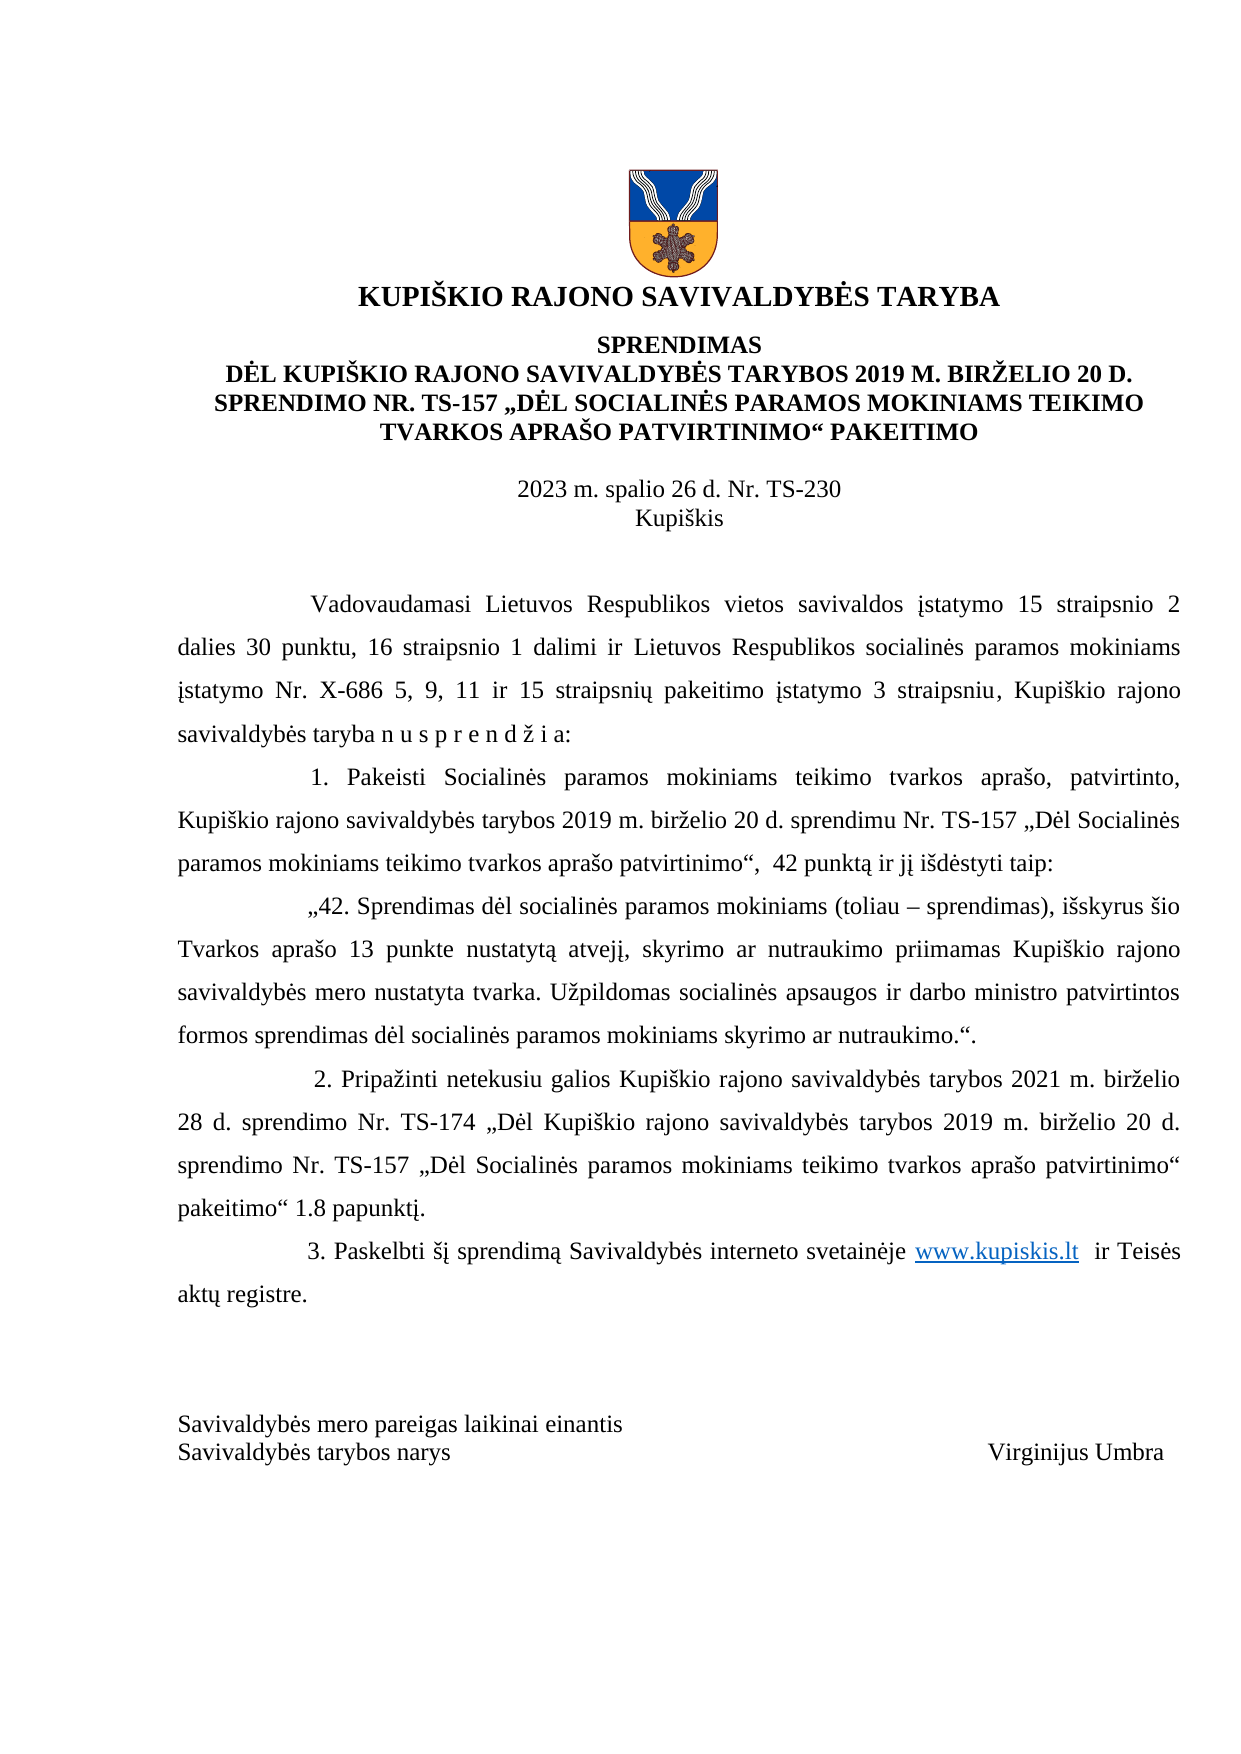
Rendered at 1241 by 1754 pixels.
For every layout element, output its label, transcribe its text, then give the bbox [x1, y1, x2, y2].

text Savivaldybės mero pareigas laikinai einantis [177, 1409, 1181, 1437]
text „42. Sprendimas dėl socialinės paramos mokiniams (toliau – sprendimas), išskyrus šio Tvarkos aprašo 13 punkte nustatytą atvejį, skyrimo ar nutraukimo priimamas Kupiškio rajono savivaldybės mero nustatyta tvarka. Užpildomas socialinės apsaugos ir darbo ministro patvirtintos formos sprendimas dėl socialinės paramos mokiniams skyrimo ar nutraukimo.“. [177, 891, 1181, 1049]
text Savivaldybės tarybos narys Virginijus Umbra [177, 1437, 1181, 1466]
text SPRENDIMAS [177, 331, 1181, 359]
text 1. Pakeisti Socialinės paramos mokiniams teikimo tvarkos aprašo, patvirtinto, Kupiškio rajono savivaldybės tarybos 2019 m. birželio 20 d. sprendimu Nr. TS-157 „Dėl Socialinės paramos mokiniams teikimo tvarkos aprašo patvirtinimo“, 42 punktą ir jį išdėstyti taip: [177, 762, 1181, 877]
text KUPIŠKIO RAJONO SAVIVALDYBĖS TARYBA [177, 279, 1181, 312]
text 3. Paskelbti šį sprendimą Savivaldybės interneto svetainėje www.kupiskis.lt ir Teisės aktų registre. [177, 1236, 1181, 1308]
text Vadovaudamasi Lietuvos Respublikos vietos savivaldos įstatymo 15 straipsnio 2 dalies 30 punktu, 16 straipsnio 1 dalimi ir Lietuvos Respublikos socialinės paramos mokiniams įstatymo Nr. X-686 5, 9, 11 ir 15 straipsnių pakeitimo įstatymo 3 straipsniu, Kupiškio rajono savivaldybės taryba n u s p r e n d ž i a: [177, 589, 1181, 747]
text 2023 m. spalio 26 d. Nr. TS-230 [177, 474, 1181, 503]
text Kupiškis [177, 503, 1181, 532]
text DĖL KUPIŠKIO RAJONO SAVIVALDYBĖS TARYBOS 2019 M. BIRŽELIO 20 D. SPRENDIMO NR. TS-157 „DĖL SOCIALINĖS PARAMOS MOKINIAMS TEIKIMO TVARKOS APRAŠO PATVIRTINIMO“ PAKEITIMO [177, 359, 1181, 446]
text 2. Pripažinti netekusiu galios Kupiškio rajono savivaldybės tarybos 2021 m. birželio 28 d. sprendimo Nr. TS-174 „Dėl Kupiškio rajono savivaldybės tarybos 2019 m. birželio 20 d. sprendimo Nr. TS-157 „Dėl Socialinės paramos mokiniams teikimo tvarkos aprašo patvirtinimo“ pakeitimo“ 1.8 papunktį. [177, 1064, 1181, 1222]
